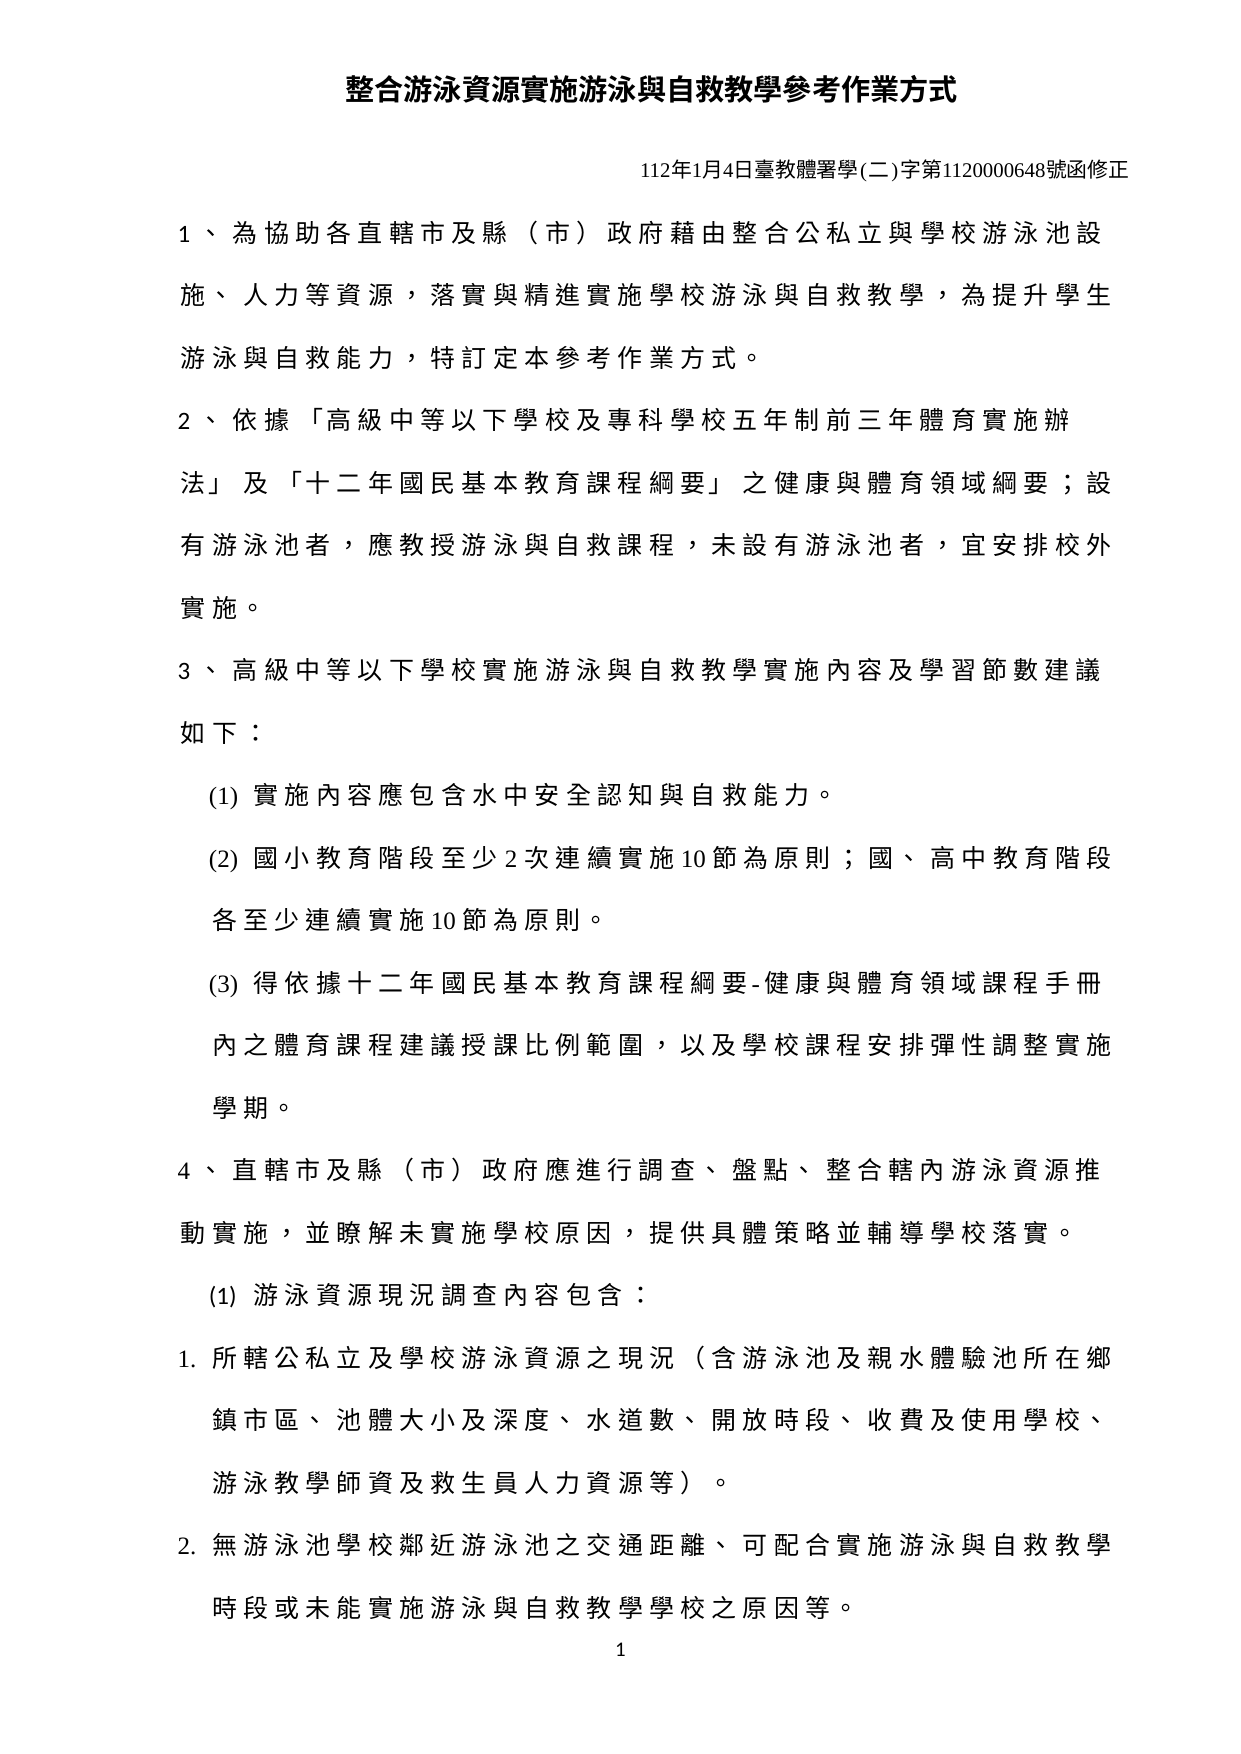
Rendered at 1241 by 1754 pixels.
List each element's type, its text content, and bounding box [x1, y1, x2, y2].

list 高級中等以下學校實施游泳與自救教學實施內容及學習節數建議如下： [177, 627, 1125, 752]
list 實施內容應包含水中安全認知與自救能力。 [199, 752, 1125, 815]
list 所轄公私立及學校游泳資源之現況（含游泳池及親水體驗池所在鄉鎮市區、池體大小及深度、水道數、開放時段、收費及使用學校、游泳教學師資及救生員人力資源等）。 [168, 1315, 1125, 1502]
text 整合游泳資源實施游泳與自救教學參考作業方式 [202, 66, 1100, 108]
text 112年1月4日臺教體署學(二)字第1120000648號函修正 [177, 127, 1129, 190]
list 國小教育階段至少2次連續實施10節為原則；國、高中教育階段各至少連續實施10節為原則。 [199, 815, 1125, 940]
list 依據「高級中等以下學校及專科學校五年制前三年體育實施辦法」及「十二年國民基本教育課程綱要」之健康與體育領域綱要；設有游泳池者，應教授游泳與自救課程，未設有游泳池者，宜安排校外實施。 [177, 377, 1125, 627]
list 無游泳池學校鄰近游泳池之交通距離、可配合實施游泳與自救教學時段或未能實施游泳與自救教學學校之原因等。 [168, 1502, 1125, 1627]
list 直轄市及縣（市）政府應進行調查、盤點、整合轄內游泳資源推動實施，並瞭解未實施學校原因，提供具體策略並輔導學校落實。 [177, 1127, 1125, 1252]
list 游泳資源現況調查內容包含： [199, 1252, 1125, 1315]
list 得依據十二年國民基本教育課程綱要-健康與體育領域課程手冊內之體育課程建議授課比例範圍，以及學校課程安排彈性調整實施學期。 [199, 940, 1125, 1127]
list 為協助各直轄市及縣（市）政府藉由整合公私立與學校游泳池設施、人力等資源，落實與精進實施學校游泳與自救教學，為提升學生游泳與自救能力，特訂定本參考作業方式。 [177, 190, 1125, 377]
